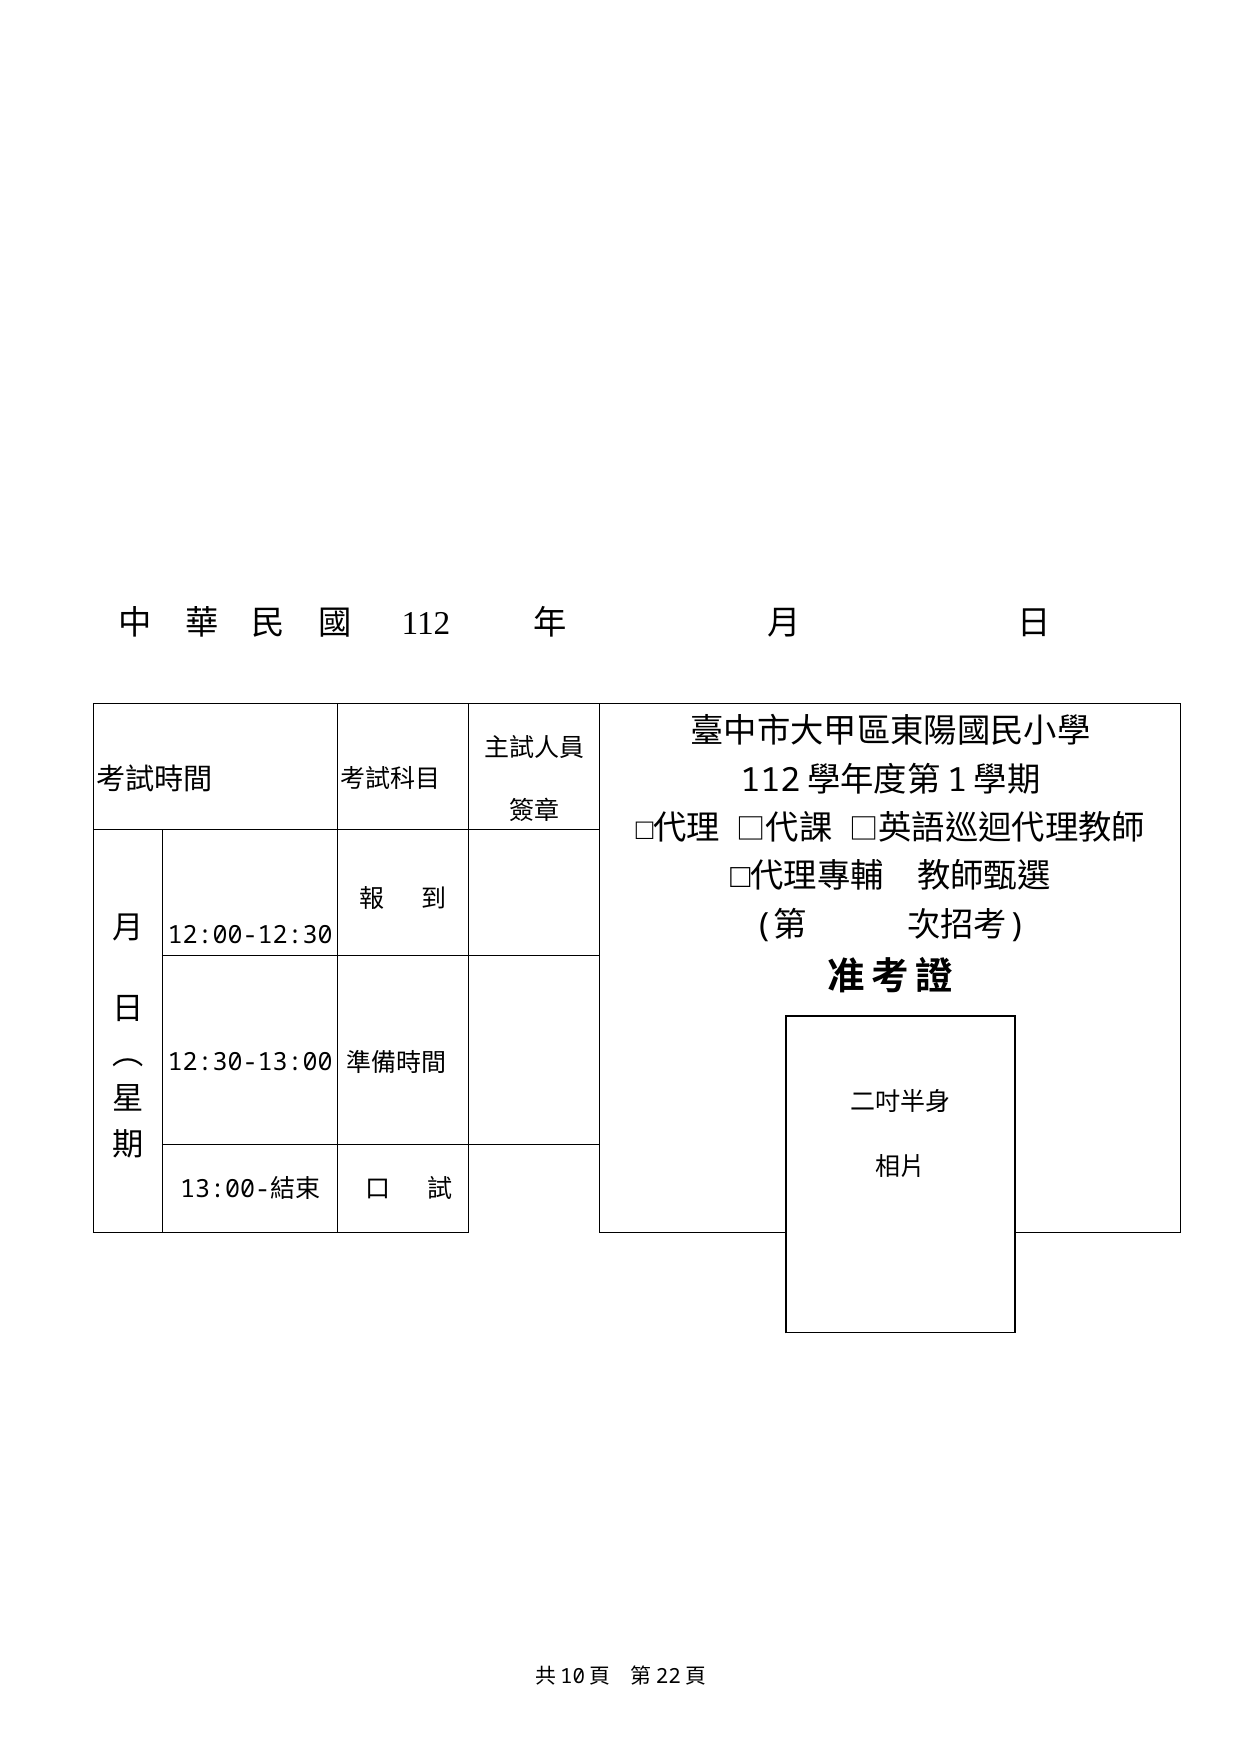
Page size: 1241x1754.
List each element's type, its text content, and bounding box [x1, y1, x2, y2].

table_cell [469, 1145, 599, 1232]
table_cell 12:30-13:00 [163, 956, 337, 1144]
table_header 考試科目 [338, 704, 468, 829]
table_cell [469, 956, 599, 1144]
table_cell 12:00-12:30 [163, 830, 337, 955]
table_header 臺中市大甲區東陽國民小學 112學年度第1學期 □代理 □代課 □英語巡迴代理教師 □代理專輔 教師甄選 (第 次招考) 准考證 准考證號碼： 姓 名： 甄試地點：大甲區東陽國民小學 [600, 704, 1180, 1232]
table_header 主試人員 簽章 [469, 704, 599, 829]
table_cell 月 日 ︵ 星 期 [94, 830, 162, 1232]
table_cell 口 試 [338, 1145, 468, 1232]
table_header 考試時間 [94, 704, 337, 829]
table_cell [469, 830, 599, 955]
table_header 臺中市大甲區東陽國民小學 112學年度第1學期 □代理 □代課 □英語巡迴代理教師 □代理專輔 教師甄選 (第 次招考) 准考證 准考證號碼： 姓 名： 甄試地點：大甲區東陽國民小學 [787, 1017, 1014, 1332]
table_cell 報 到 [338, 830, 468, 955]
table_cell 13:00-結束 [163, 1145, 337, 1232]
table_cell 準備時間 [338, 956, 468, 1144]
text 中 華 民 國 112 年 月 日 [118, 578, 1122, 641]
